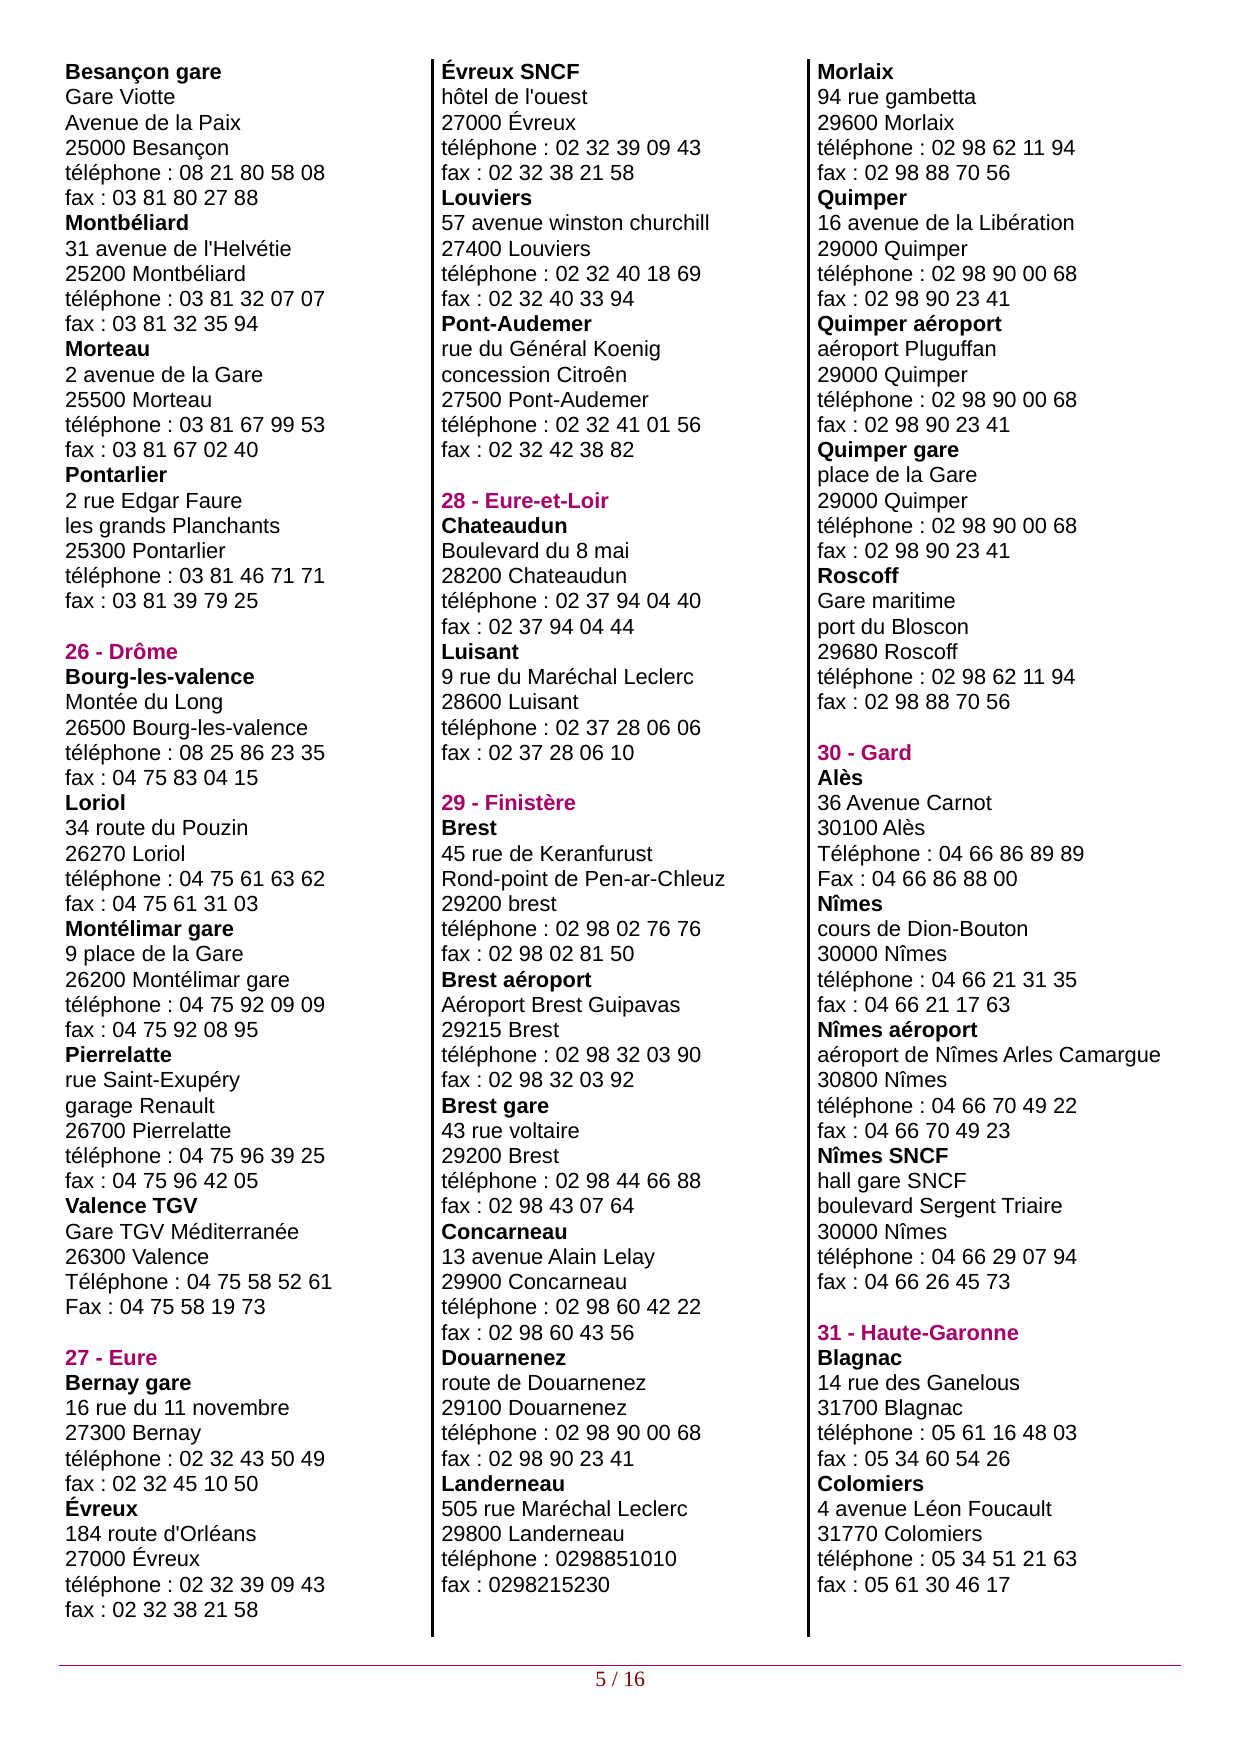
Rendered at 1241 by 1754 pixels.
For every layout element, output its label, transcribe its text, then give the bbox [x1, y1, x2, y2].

text Quimper 16 avenue de la Libération 29000 Quimper téléphone : 02 98 90 00 68 fax : 02 98 90 23 41 [817, 185, 1181, 311]
text Quimper gare place de la Gare 29000 Quimper téléphone : 02 98 90 00 68 fax : 02 98 90 23 41 [817, 437, 1181, 563]
text Concarneau 13 avenue Alain Lelay 29900 Concarneau téléphone : 02 98 60 42 22 fax : 02 98 60 43 56 [441, 1219, 805, 1345]
text Brest aéroport Aéroport Brest Guipavas 29215 Brest téléphone : 02 98 32 03 90 fax : 02 98 32 03 92 [441, 967, 805, 1093]
text Quimper aéroport aéroport Pluguffan 29000 Quimper téléphone : 02 98 90 00 68 fax : 02 98 90 23 41 [817, 311, 1181, 437]
text Pontarlier 2 rue Edgar Faure les grands Planchants 25300 Pontarlier téléphone : 03 81 46 71 71 fax : 03 81 39 79 25 [65, 462, 429, 614]
text Louviers 57 avenue winston churchill 27400 Louviers téléphone : 02 32 40 18 69 fax : 02 32 40 33 94 [441, 185, 805, 311]
text Brest 45 rue de Keranfurust Rond-point de Pen-ar-Chleuz 29200 brest téléphone : 02 98 02 76 76 fax : 02 98 02 81 50 [441, 815, 805, 967]
text 29 - Finistère [441, 765, 805, 815]
text Douarnenez route de Douarnenez 29100 Douarnenez téléphone : 02 98 90 00 68 fax : 02 98 90 23 41 [441, 1345, 805, 1471]
text Brest gare 43 rue voltaire 29200 Brest téléphone : 02 98 44 66 88 fax : 02 98 43 07 64 [441, 1093, 805, 1219]
text Montbéliard 31 avenue de l'Helvétie 25200 Montbéliard téléphone : 03 81 32 07 07 fax : 03 81 32 35 94 [65, 210, 429, 336]
text Nîmes SNCF hall gare SNCF boulevard Sergent Triaire 30000 Nîmes téléphone : 04 66 29 07 94 fax : 04 66 26 45 73 [817, 1143, 1181, 1294]
text 28 - Eure-et-Loir [441, 462, 805, 513]
text Colomiers 4 avenue Léon Foucault 31770 Colomiers téléphone : 05 34 51 21 63 fax : 05 61 30 46 17 [817, 1471, 1181, 1597]
text Luisant 9 rue du Maréchal Leclerc 28600 Luisant téléphone : 02 37 28 06 06 fax : 02 37 28 06 10 [441, 639, 805, 765]
text Nîmes aéroport [817, 1017, 1181, 1042]
text Montélimar gare 9 place de la Gare 26200 Montélimar gare téléphone : 04 75 92 09 09 fax : 04 75 92 08 95 [65, 916, 429, 1042]
text Bourg-les-valence Montée du Long 26500 Bourg-les-valence téléphone : 08 25 86 23 35 fax : 04 75 83 04 15 [65, 664, 429, 790]
text Loriol 34 route du Pouzin 26270 Loriol téléphone : 04 75 61 63 62 fax : 04 75 61 31 03 [65, 790, 429, 916]
text Besançon gare Gare Viotte Avenue de la Paix 25000 Besançon téléphone : 08 21 80 58 08 fax : 03 81 80 27 88 [65, 59, 429, 210]
text Alès 36 Avenue Carnot 30100 Alès Téléphone : 04 66 86 89 89 Fax : 04 66 86 88 00 [817, 765, 1181, 891]
text 27 - Eure [65, 1319, 429, 1370]
text Blagnac 14 rue des Ganelous 31700 Blagnac téléphone : 05 61 16 48 03 fax : 05 34 60 54 26 [817, 1345, 1181, 1471]
text Morteau 2 avenue de la Gare 25500 Morteau téléphone : 03 81 67 99 53 fax : 03 81 67 02 40 [65, 336, 429, 462]
text Évreux 184 route d'Orléans 27000 Évreux téléphone : 02 32 39 09 43 fax : 02 32 38 21 58 [65, 1496, 429, 1622]
text 30 - Gard [817, 714, 1181, 765]
text aéroport de Nîmes Arles Camargue 30800 Nîmes téléphone : 04 66 70 49 22 fax : 04 66 70 49 23 [817, 1042, 1181, 1143]
text Chateaudun Boulevard du 8 mai 28200 Chateaudun téléphone : 02 37 94 04 40 fax : 02 37 94 04 44 [441, 513, 805, 639]
text 31 - Haute-Garonne [817, 1294, 1181, 1345]
text Bernay gare 16 rue du 11 novembre 27300 Bernay téléphone : 02 32 43 50 49 fax : 02 32 45 10 50 [65, 1370, 429, 1496]
text Nîmes cours de Dion-Bouton 30000 Nîmes téléphone : 04 66 21 31 35 fax : 04 66 21 17 63 [817, 891, 1181, 1017]
text 26 - Drôme [65, 614, 429, 664]
text Pierrelatte rue Saint-Exupéry garage Renault 26700 Pierrelatte téléphone : 04 75 96 39 25 fax : 04 75 96 42 05 [65, 1042, 429, 1193]
text Landerneau 505 rue Maréchal Leclerc 29800 Landerneau téléphone : 0298851010 fax : 0298215230 [441, 1471, 805, 1597]
text Évreux SNCF hôtel de l'ouest 27000 Évreux téléphone : 02 32 39 09 43 fax : 02 32 38 21 58 [441, 59, 805, 185]
text Valence TGV Gare TGV Méditerranée 26300 Valence Téléphone : 04 75 58 52 61 Fax : 04 75 58 19 73 [65, 1193, 429, 1319]
text Roscoff Gare maritime port du Bloscon 29680 Roscoff téléphone : 02 98 62 11 94 fax : 02 98 88 70 56 [817, 563, 1181, 714]
text Pont-Audemer rue du Général Koenig concession Citroên 27500 Pont-Audemer téléphone : 02 32 41 01 56 fax : 02 32 42 38 82 [441, 311, 805, 462]
text Morlaix 94 rue gambetta 29600 Morlaix téléphone : 02 98 62 11 94 fax : 02 98 88 70 56 [817, 59, 1181, 185]
